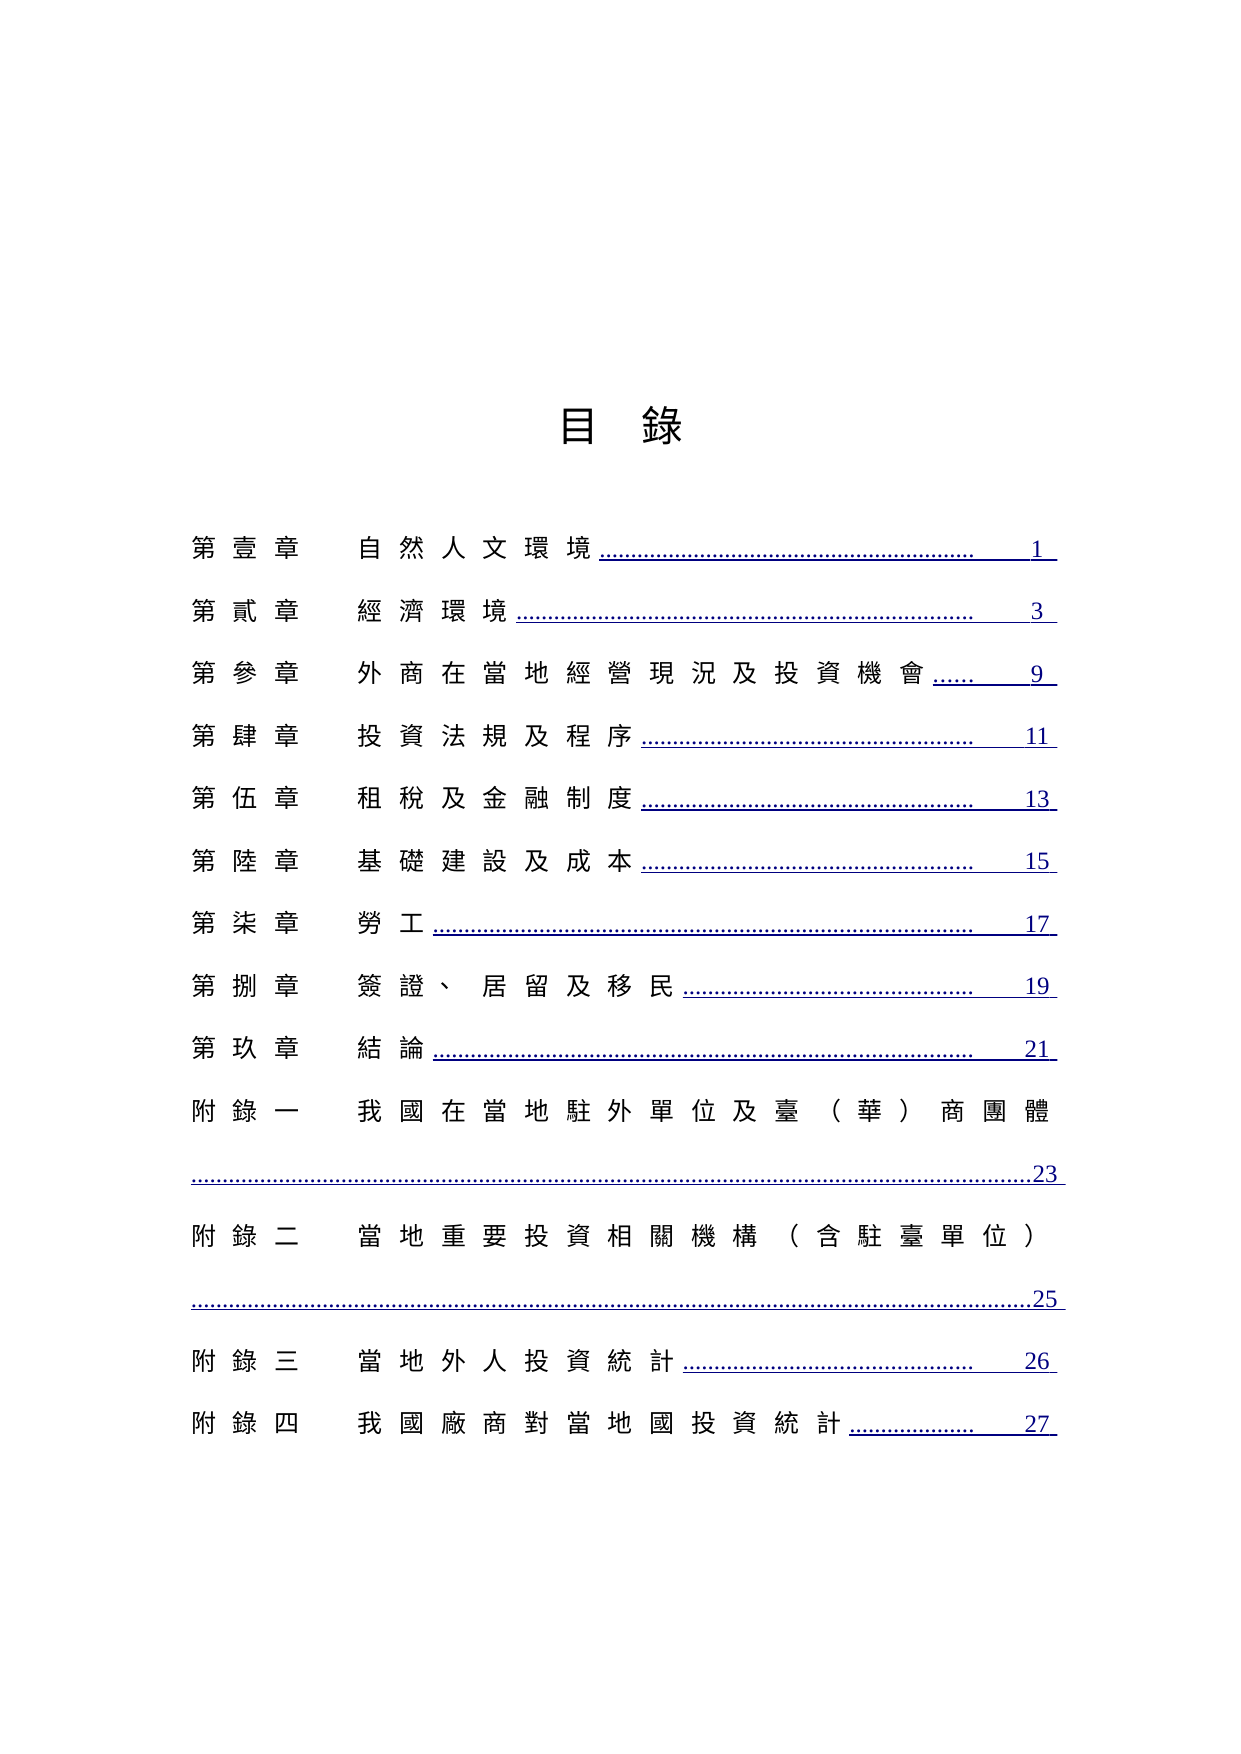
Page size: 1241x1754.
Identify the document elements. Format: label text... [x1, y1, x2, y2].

text 第玖章 結論 21 [183, 1007, 1058, 1069]
text 附錄一 我國在當地駐外單位及臺（華）商團體 23 [183, 1069, 1058, 1194]
text 附錄四 我國廠商對當地國投資統計 27 [183, 1382, 1058, 1444]
text 第柒章 勞工 17 [183, 882, 1058, 944]
text 第參章 外商在當地經營現況及投資機會 9 [183, 632, 1058, 694]
text 第伍章 租稅及金融制度 13 [183, 757, 1058, 819]
text 附錄二 當地重要投資相關機構（含駐臺單位） 25 [183, 1194, 1058, 1319]
text 第貳章 經濟環境 3 [183, 569, 1058, 632]
text 第陸章 基礎建設及成本 15 [183, 819, 1058, 882]
text 第肆章 投資法規及程序 11 [183, 694, 1058, 757]
text 第捌章 簽證、居留及移民 19 [183, 944, 1058, 1007]
text 附錄三 當地外人投資統計 26 [183, 1319, 1058, 1382]
text 目 錄 [183, 382, 1058, 444]
text 第壹章 自然人文環境 1 [183, 507, 1058, 569]
